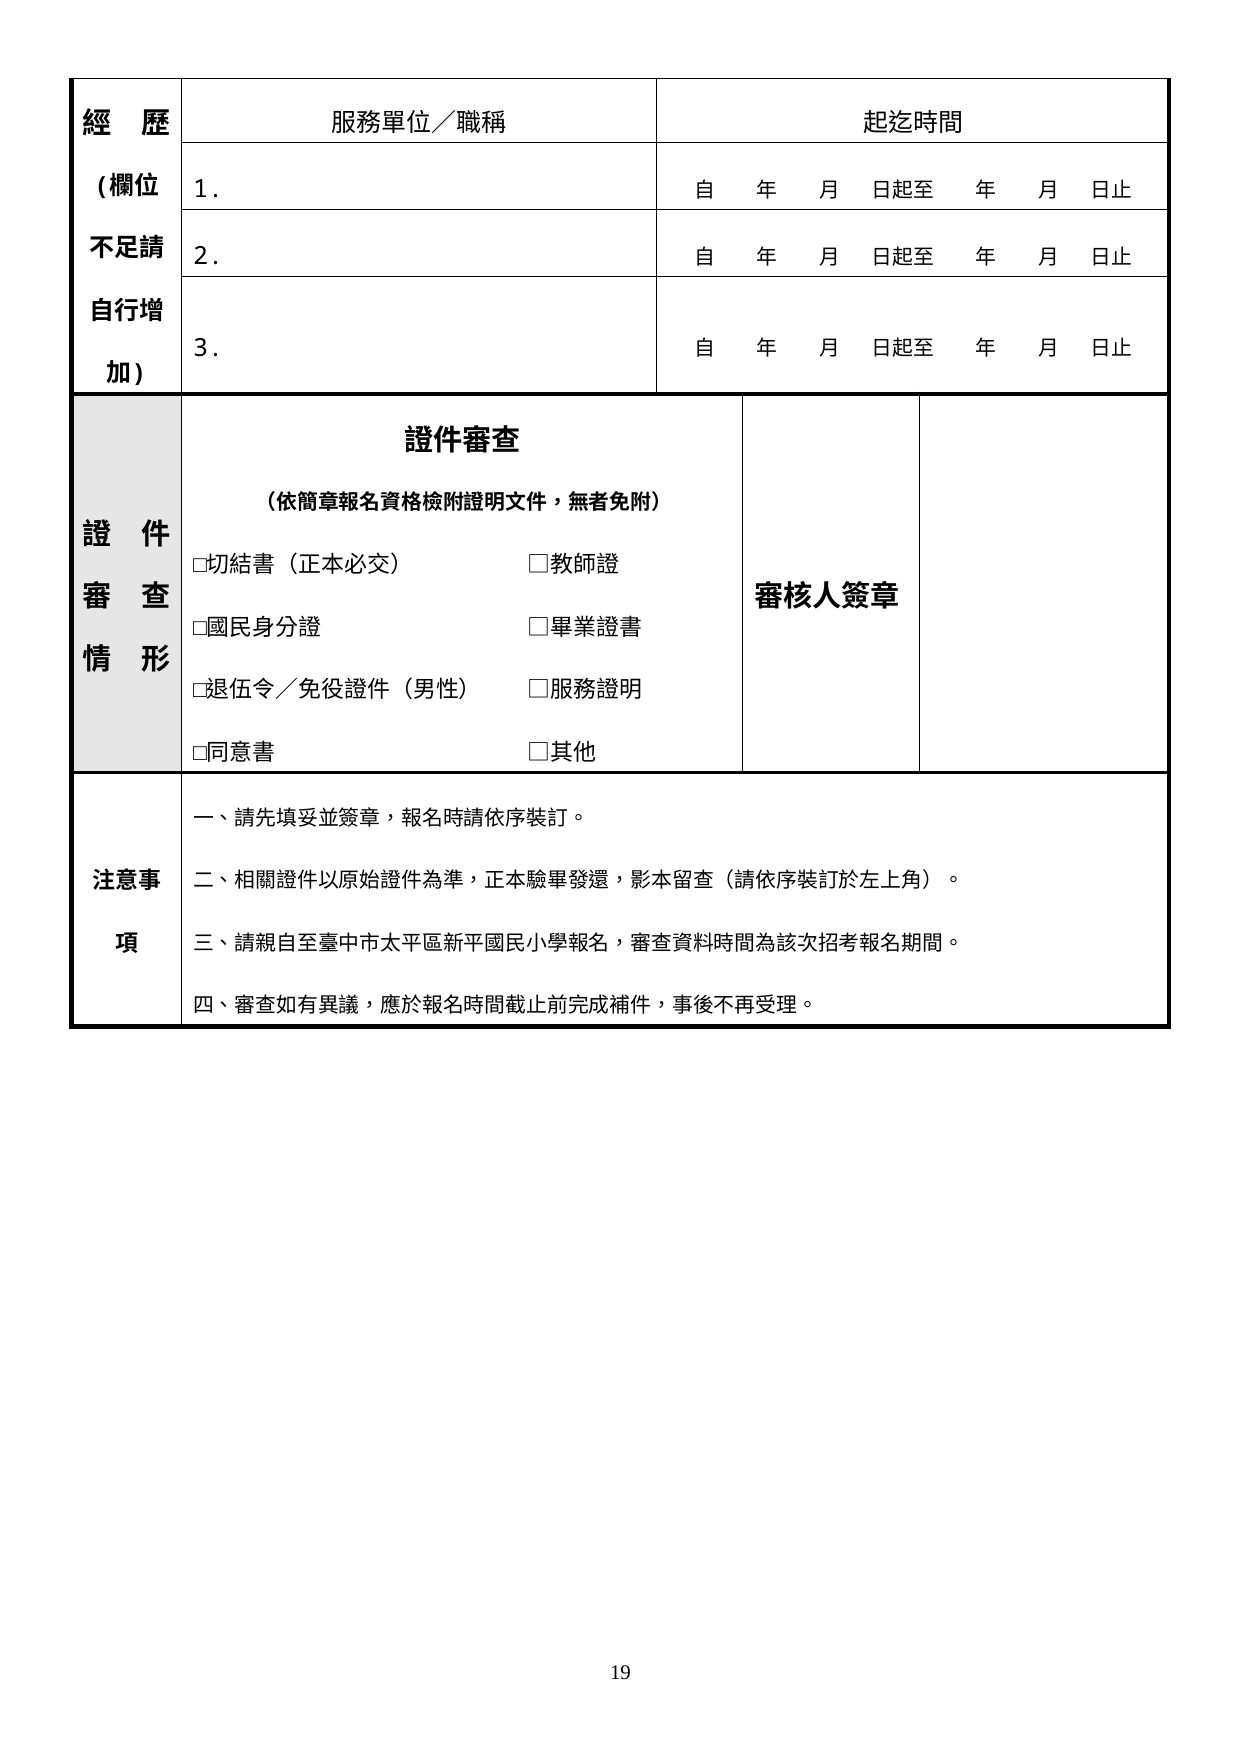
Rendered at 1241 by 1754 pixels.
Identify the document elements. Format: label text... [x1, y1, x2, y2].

table_cell 審核人簽章 [743, 396, 919, 771]
table_cell 起迄時間 [657, 79, 1167, 142]
table_cell 自 年 月 日起至 年 月 日止 [657, 210, 1167, 276]
table_cell 自 年 月 日起至 年 月 日止 [657, 277, 1167, 392]
table_cell 1. [182, 143, 656, 209]
table_cell 證件審查 （依簡章報名資格檢附證明文件，無者免附） □切結書（正本必交） □教師證 □國民身分證 □畢業證書 □退伍令／免役證件（男性） □服務證明 □同意書 □其他 [182, 396, 742, 771]
table_cell 2. [182, 210, 656, 276]
table_cell 服務單位／職稱 [182, 79, 656, 142]
table_cell [920, 396, 1167, 771]
table_cell 自 年 月 日起至 年 月 日止 [657, 143, 1167, 209]
table_cell 注意事項 [74, 774, 181, 1024]
table_cell 經 歷 (欄位不足請自行增加) [74, 79, 181, 392]
table_cell 3. [182, 277, 656, 392]
table_cell 證 件 審 查 情 形 [74, 396, 181, 771]
table_cell 一、請先填妥並簽章，報名時請依序裝訂。 二、相關證件以原始證件為準，正本驗畢發還，影本留查（請依序裝訂於左上角）。 三、請親自至臺中市太平區新平國民小學報名，審查資料時間為該次招考報名期間。 四、審查如有異議，應於報名時間截止前完成補件，事後不再受理。 [182, 774, 1167, 1024]
